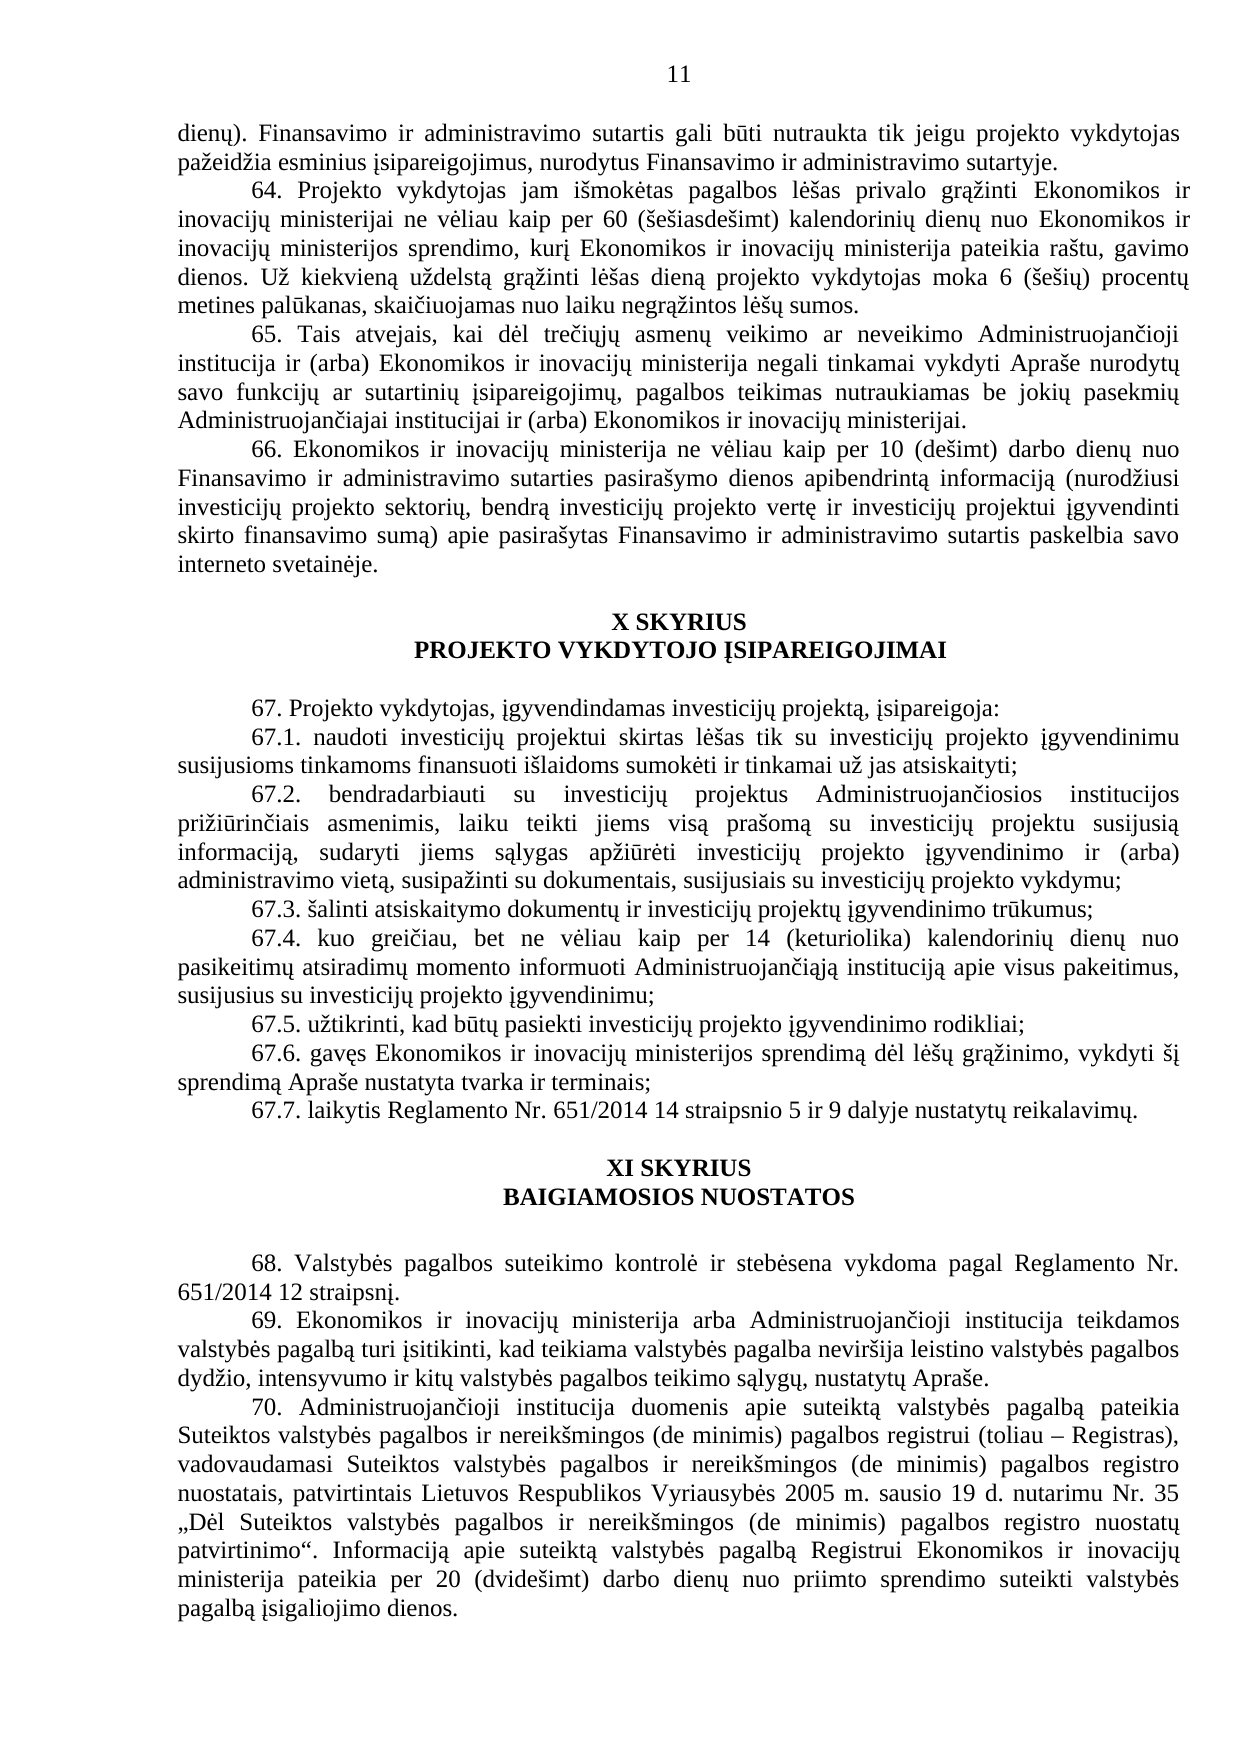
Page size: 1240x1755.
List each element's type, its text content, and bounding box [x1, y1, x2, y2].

text 68. Valstybės pagalbos suteikimo kontrolė ir stebėsena vykdoma pagal Reglamento Nr. 651/2014 12 straipsnį. [177, 1248, 1181, 1305]
text 66. Ekonomikos ir inovacijų ministerija ne vėliau kaip per 10 (dešimt) darbo dienų nuo Finansavimo ir administravimo sutarties pasirašymo dienos apibendrintą informaciją (nurodžiusi investicijų projekto sektorių, bendrą investicijų projekto vertę ir investicijų projektui įgyvendinti skirto finansavimo sumą) apie pasirašytas Finansavimo ir administravimo sutartis paskelbia savo interneto svetainėje. [177, 434, 1181, 578]
text 65. Tais atvejais, kai dėl trečiųjų asmenų veikimo ar neveikimo Administruojančioji institucija ir (arba) Ekonomikos ir inovacijų ministerija negali tinkamai vykdyti Apraše nurodytų savo funkcijų ar sutartinių įsipareigojimų, pagalbos teikimas nutraukiamas be jokių pasekmių Administruojančiajai institucijai ir (arba) Ekonomikos ir inovacijų ministerijai. [177, 319, 1181, 434]
text X SKYRIUS [177, 607, 1181, 636]
text 67.3. šalinti atsiskaitymo dokumentų ir investicijų projektų įgyvendinimo trūkumus; [177, 894, 1181, 923]
text BAIGIAMOSIOS NUOSTATOS [177, 1182, 1181, 1211]
text 67.5. užtikrinti, kad būtų pasiekti investicijų projekto įgyvendinimo rodikliai; [177, 1009, 1181, 1038]
text 67.7. laikytis Reglamento Nr. 651/2014 14 straipsnio 5 ir 9 dalyje nustatytų reikalavimų. [177, 1096, 1181, 1124]
text 69. Ekonomikos ir inovacijų ministerija arba Administruojančioji institucija teikdamos valstybės pagalbą turi įsitikinti, kad teikiama valstybės pagalba neviršija leistino valstybės pagalbos dydžio, intensyvumo ir kitų valstybės pagalbos teikimo sąlygų, nustatytų Apraše. [177, 1305, 1181, 1392]
text XI SKYRIUS [177, 1153, 1181, 1182]
text dienų). Finansavimo ir administravimo sutartis gali būti nutraukta tik jeigu projekto vykdytojas pažeidžia esminius įsipareigojimus, nurodytus Finansavimo ir administravimo sutartyje. [177, 118, 1181, 176]
text 67.6. gavęs Ekonomikos ir inovacijų ministerijos sprendimą dėl lėšų grąžinimo, vykdyti šį sprendimą Apraše nustatyta tvarka ir terminais; [177, 1038, 1181, 1096]
text 67. Projekto vykdytojas, įgyvendindamas investicijų projektą, įsipareigoja: [177, 693, 1181, 722]
text 64. Projekto vykdytojas jam išmokėtas pagalbos lėšas privalo grąžinti Ekonomikos ir inovacijų ministerijai ne vėliau kaip per 60 (šešiasdešimt) kalendorinių dienų nuo Ekonomikos ir inovacijų ministerijos sprendimo, kurį Ekonomikos ir inovacijų ministerija pateikia raštu, gavimo dienos. Už kiekvieną uždelstą grąžinti lėšas dieną projekto vykdytojas moka 6 (šešių) procentų metines palūkanas, skaičiuojamas nuo laiku negrąžintos lėšų sumos. [177, 176, 1190, 319]
text 67.1. naudoti investicijų projektui skirtas lėšas tik su investicijų projekto įgyvendinimu susijusioms tinkamoms finansuoti išlaidoms sumokėti ir tinkamai už jas atsiskaityti; [177, 722, 1181, 779]
text 70. Administruojančioji institucija duomenis apie suteiktą valstybės pagalbą pateikia Suteiktos valstybės pagalbos ir nereikšmingos (de minimis) pagalbos registrui (toliau – Registras), vadovaudamasi Suteiktos valstybės pagalbos ir nereikšmingos (de minimis) pagalbos registro nuostatais, patvirtintais Lietuvos Respublikos Vyriausybės 2005 m. sausio 19 d. nutarimu Nr. 35 „Dėl Suteiktos valstybės pagalbos ir nereikšmingos (de minimis) pagalbos registro nuostatų patvirtinimo“. Informaciją apie suteiktą valstybės pagalbą Registrui Ekonomikos ir inovacijų ministerija pateikia per 20 (dvidešimt) darbo dienų nuo priimto sprendimo suteikti valstybės pagalbą įsigaliojimo dienos. [177, 1392, 1181, 1622]
text 67.4. kuo greičiau, bet ne vėliau kaip per 14 (keturiolika) kalendorinių dienų nuo pasikeitimų atsiradimų momento informuoti Administruojančiąją instituciją apie visus pakeitimus, susijusius su investicijų projekto įgyvendinimu; [177, 923, 1181, 1009]
text PROJEKTO VYKDYTOJO ĮSIPAREIGOJIMAI [177, 636, 1190, 664]
text 67.2. bendradarbiauti su investicijų projektus Administruojančiosios institucijos prižiūrinčiais asmenimis, laiku teikti jiems visą prašomą su investicijų projektu susijusią informaciją, sudaryti jiems sąlygas apžiūrėti investicijų projekto įgyvendinimo ir (arba) administravimo vietą, susipažinti su dokumentais, susijusiais su investicijų projekto vykdymu; [177, 779, 1181, 894]
